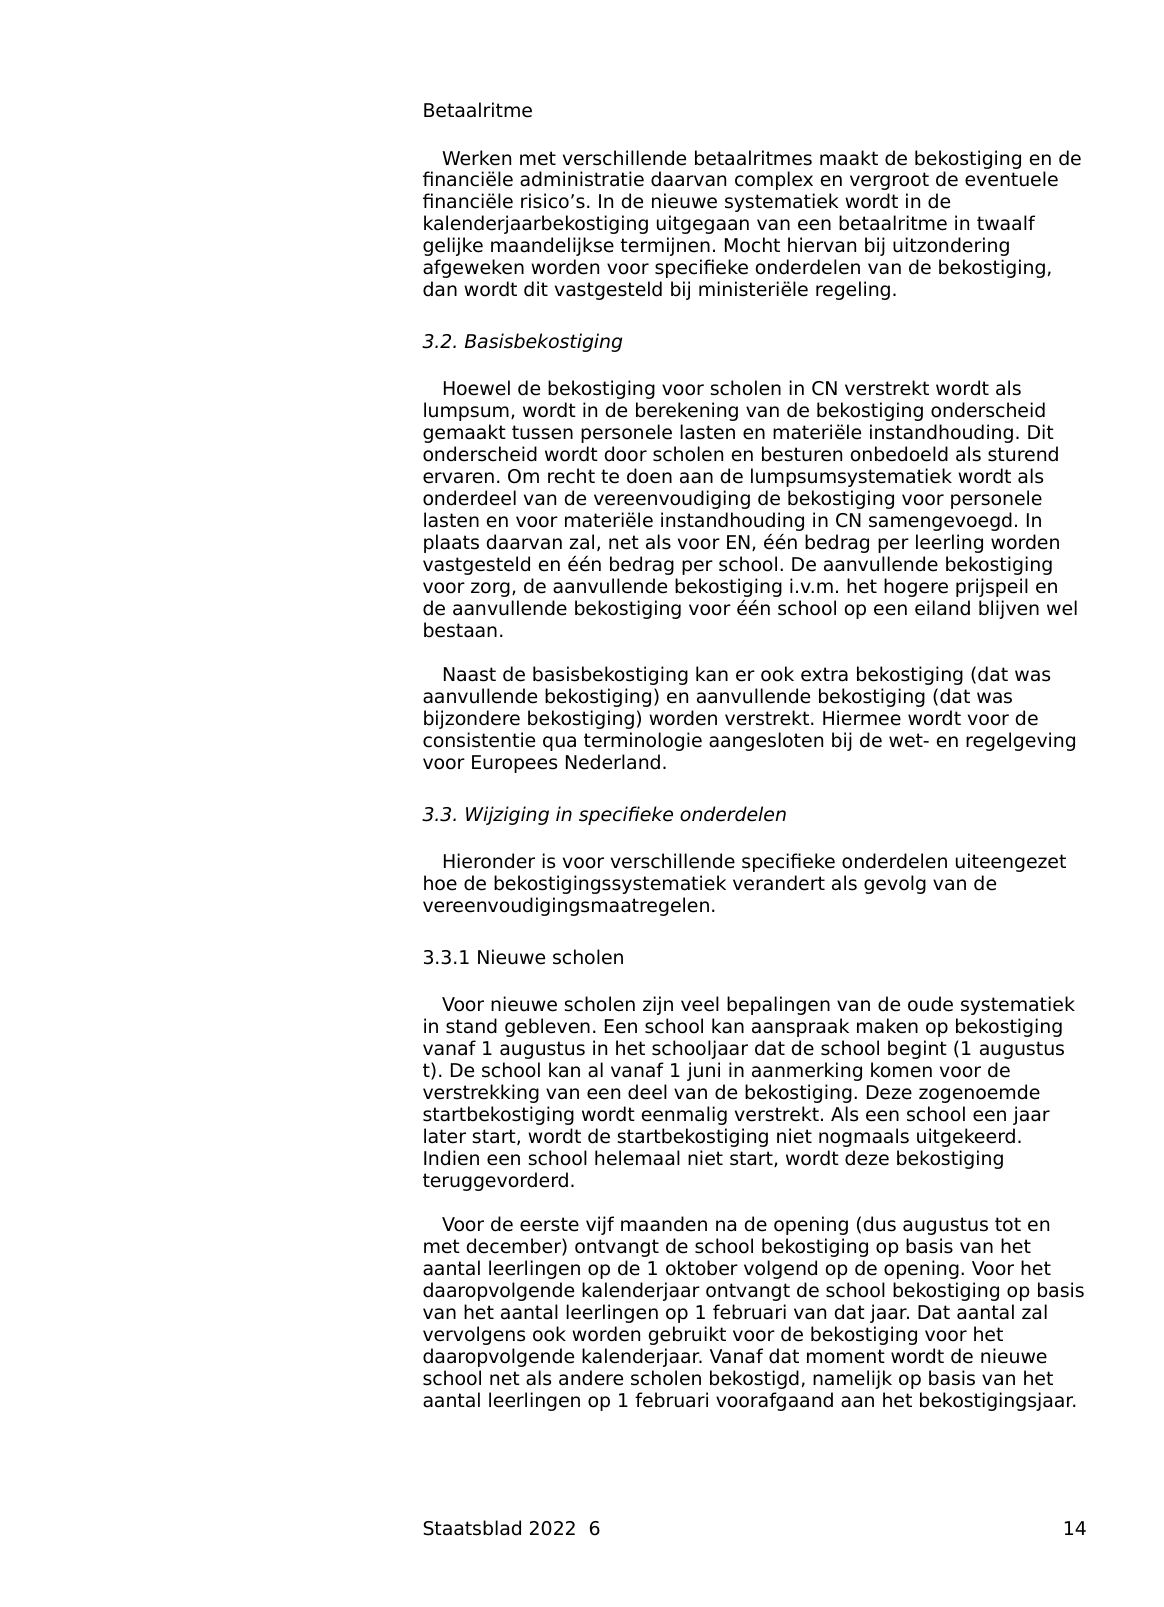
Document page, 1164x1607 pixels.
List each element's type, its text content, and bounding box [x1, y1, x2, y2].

text Hieronder is voor verschillende specifieke onderdelen uiteengezet hoe de bekostigingssystematiek verandert als gevolg van de vereenvoudigingsmaatregelen. [422, 851, 1087, 917]
text Hoewel de bekostiging voor scholen in CN verstrekt wordt als lumpsum, wordt in de berekening van de bekostiging onderscheid gemaakt tussen personele lasten en materiële instandhouding. Dit onderscheid wordt door scholen en besturen onbedoeld als sturend ervaren. Om recht te doen aan de lumpsumsystematiek wordt als onderdeel van de vereenvoudiging de bekostiging voor personele lasten en voor materiële instandhouding in CN samengevoegd. In plaats daarvan zal, net als voor EN, één bedrag per leerling worden vastgesteld en één bedrag per school. De aanvullende bekostiging voor zorg, de aanvullende bekostiging i.v.m. het hogere prijspeil en de aanvullende bekostiging voor één school op een eiland blijven wel bestaan. [422, 378, 1087, 642]
subtitle 3.2. Basisbekostiging [422, 331, 1087, 353]
subtitle Betaalritme [422, 100, 1087, 122]
text Werken met verschillende betaalritmes maakt de bekostiging en de financiële administratie daarvan complex en vergroot de eventuele financiële risico’s. In de nieuwe systematiek wordt in de kalenderjaarbekostiging uitgegaan van een betaalritme in twaalf gelijke maandelijkse termijnen. Mocht hiervan bij uitzondering afgeweken worden voor specifieke onderdelen van de bekostiging, dan wordt dit vastgesteld bij ministeriële regeling. [422, 147, 1087, 301]
text Voor nieuwe scholen zijn veel bepalingen van de oude systematiek in stand gebleven. Een school kan aanspraak maken op bekostiging vanaf 1 augustus in het schooljaar dat de school begint (1 augustus t). De school kan al vanaf 1 juni in aanmerking komen voor de verstrekking van een deel van de bekostiging. Deze zogenoemde startbekostiging wordt eenmalig verstrekt. Als een school een jaar later start, wordt de startbekostiging niet nogmaals uitgekeerd. Indien een school helemaal niet start, wordt deze bekostiging teruggevorderd. [422, 994, 1087, 1192]
text Naast de basisbekostiging kan er ook extra bekostiging (dat was aanvullende bekostiging) en aanvullende bekostiging (dat was bijzondere bekostiging) worden verstrekt. Hiermee wordt voor de consistentie qua terminologie aangesloten bij de wet- en regelgeving voor Europees Nederland. [422, 664, 1087, 774]
text Voor de eerste vijf maanden na de opening (dus augustus tot en met december) ontvangt de school bekostiging op basis van het aantal leerlingen op de 1 oktober volgend op de opening. Voor het daaropvolgende kalenderjaar ontvangt de school bekostiging op basis van het aantal leerlingen op 1 februari van dat jaar. Dat aantal zal vervolgens ook worden gebruikt voor de bekostiging voor het daaropvolgende kalenderjaar. Vanaf dat moment wordt de nieuwe school net als andere scholen bekostigd, namelijk op basis van het aantal leerlingen op 1 februari voorafgaand aan het bekostigingsjaar. [422, 1214, 1087, 1412]
subtitle 3.3.1 Nieuwe scholen [422, 947, 1087, 969]
subtitle 3.3. Wijziging in specifieke onderdelen [422, 804, 1087, 826]
